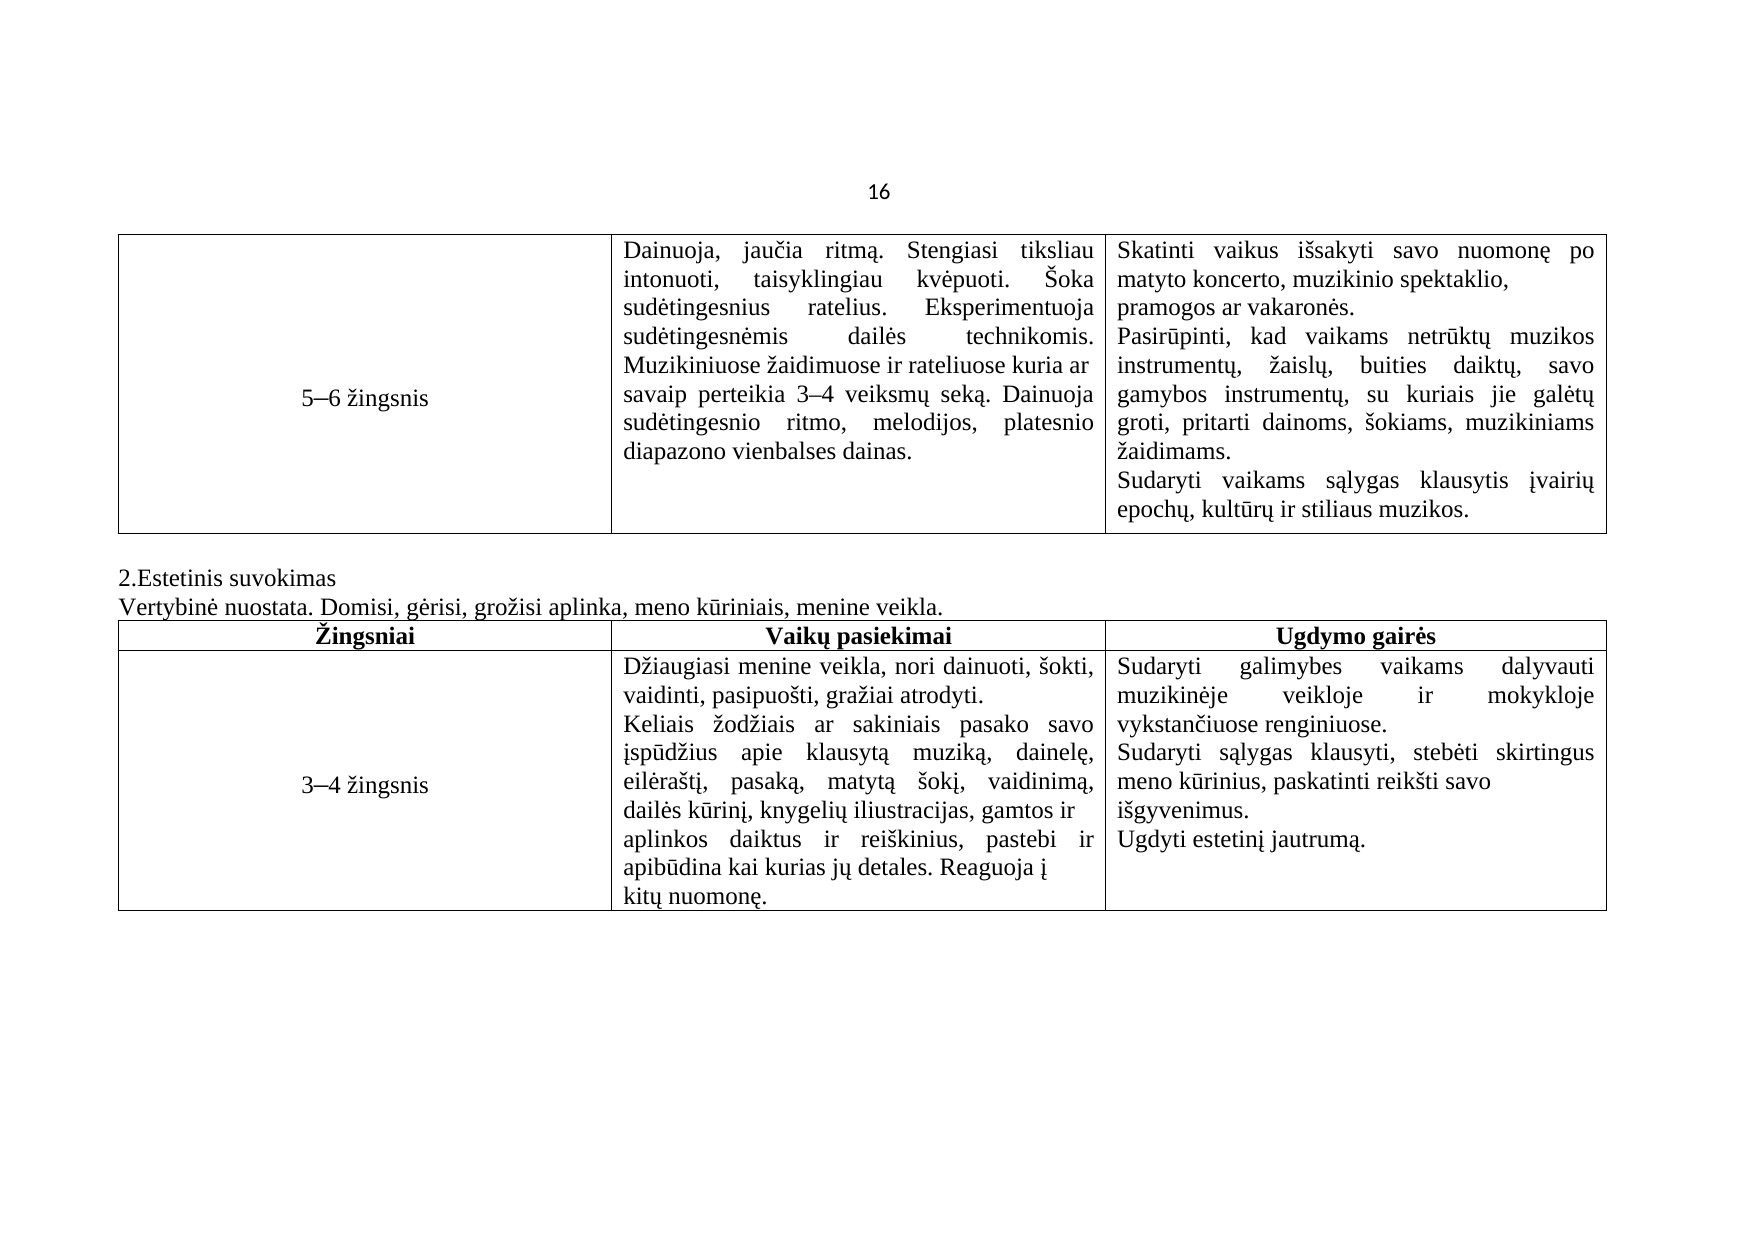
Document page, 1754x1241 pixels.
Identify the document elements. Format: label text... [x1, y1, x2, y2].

text Vertybinė nuostata. Domisi, gėrisi, grožisi aplinka, meno kūriniais, menine veikla. [118, 592, 1639, 620]
table_cell 3–4 žingsnis [119, 651, 611, 910]
text 2.Estetinis suvokimas [118, 563, 1639, 592]
table_cell Džiaugiasi menine veikla, nori dainuoti, šokti, vaidinti, pasipuošti, gražiai atrodyti. Keliais žodžiais ar sakiniais pasako savo įspūdžius apie klausytą muziką, dainelę, eilėraštį, pasaką, matytą šokį, vaidinimą, dailės kūrinį, knygelių iliustracijas, gamtos ir aplinkos daiktus ir reiškinius, pastebi ir apibūdina kai kurias jų detales. Reaguoja į kitų nuomonę. [612, 651, 1105, 910]
table_header Žingsniai [119, 621, 611, 650]
table_header Ugdymo gairės [1106, 621, 1606, 650]
table_cell 5–6 žingsnis [119, 235, 611, 533]
table_cell Skatinti vaikus išsakyti savo nuomonę po matyto koncerto, muzikinio spektaklio, pramogos ar vakaronės. Pasirūpinti, kad vaikams netrūktų muzikos instrumentų, žaislų, buities daiktų, savo gamybos instrumentų, su kuriais jie galėtų groti, pritarti dainoms, šokiams, muzikiniams žaidimams. Sudaryti vaikams sąlygas klausytis įvairių epochų, kultūrų ir stiliaus muzikos. [1106, 235, 1606, 533]
table_header Vaikų pasiekimai [612, 621, 1105, 650]
table_cell Dainuoja, jaučia ritmą. Stengiasi tiksliau intonuoti, taisyklingiau kvėpuoti. Šoka sudėtingesnius ratelius. Eksperimentuoja sudėtingesnėmis dailės technikomis. Muzikiniuose žaidimuose ir rateliuose kuria ar savaip perteikia 3–4 veiksmų seką. Dainuoja sudėtingesnio ritmo, melodijos, platesnio diapazono vienbalses dainas. [612, 235, 1105, 533]
table_cell Sudaryti galimybes vaikams dalyvauti muzikinėje veikloje ir mokykloje vykstančiuose renginiuose. Sudaryti sąlygas klausyti, stebėti skirtingus meno kūrinius, paskatinti reikšti savo išgyvenimus. Ugdyti estetinį jautrumą. [1106, 651, 1606, 910]
